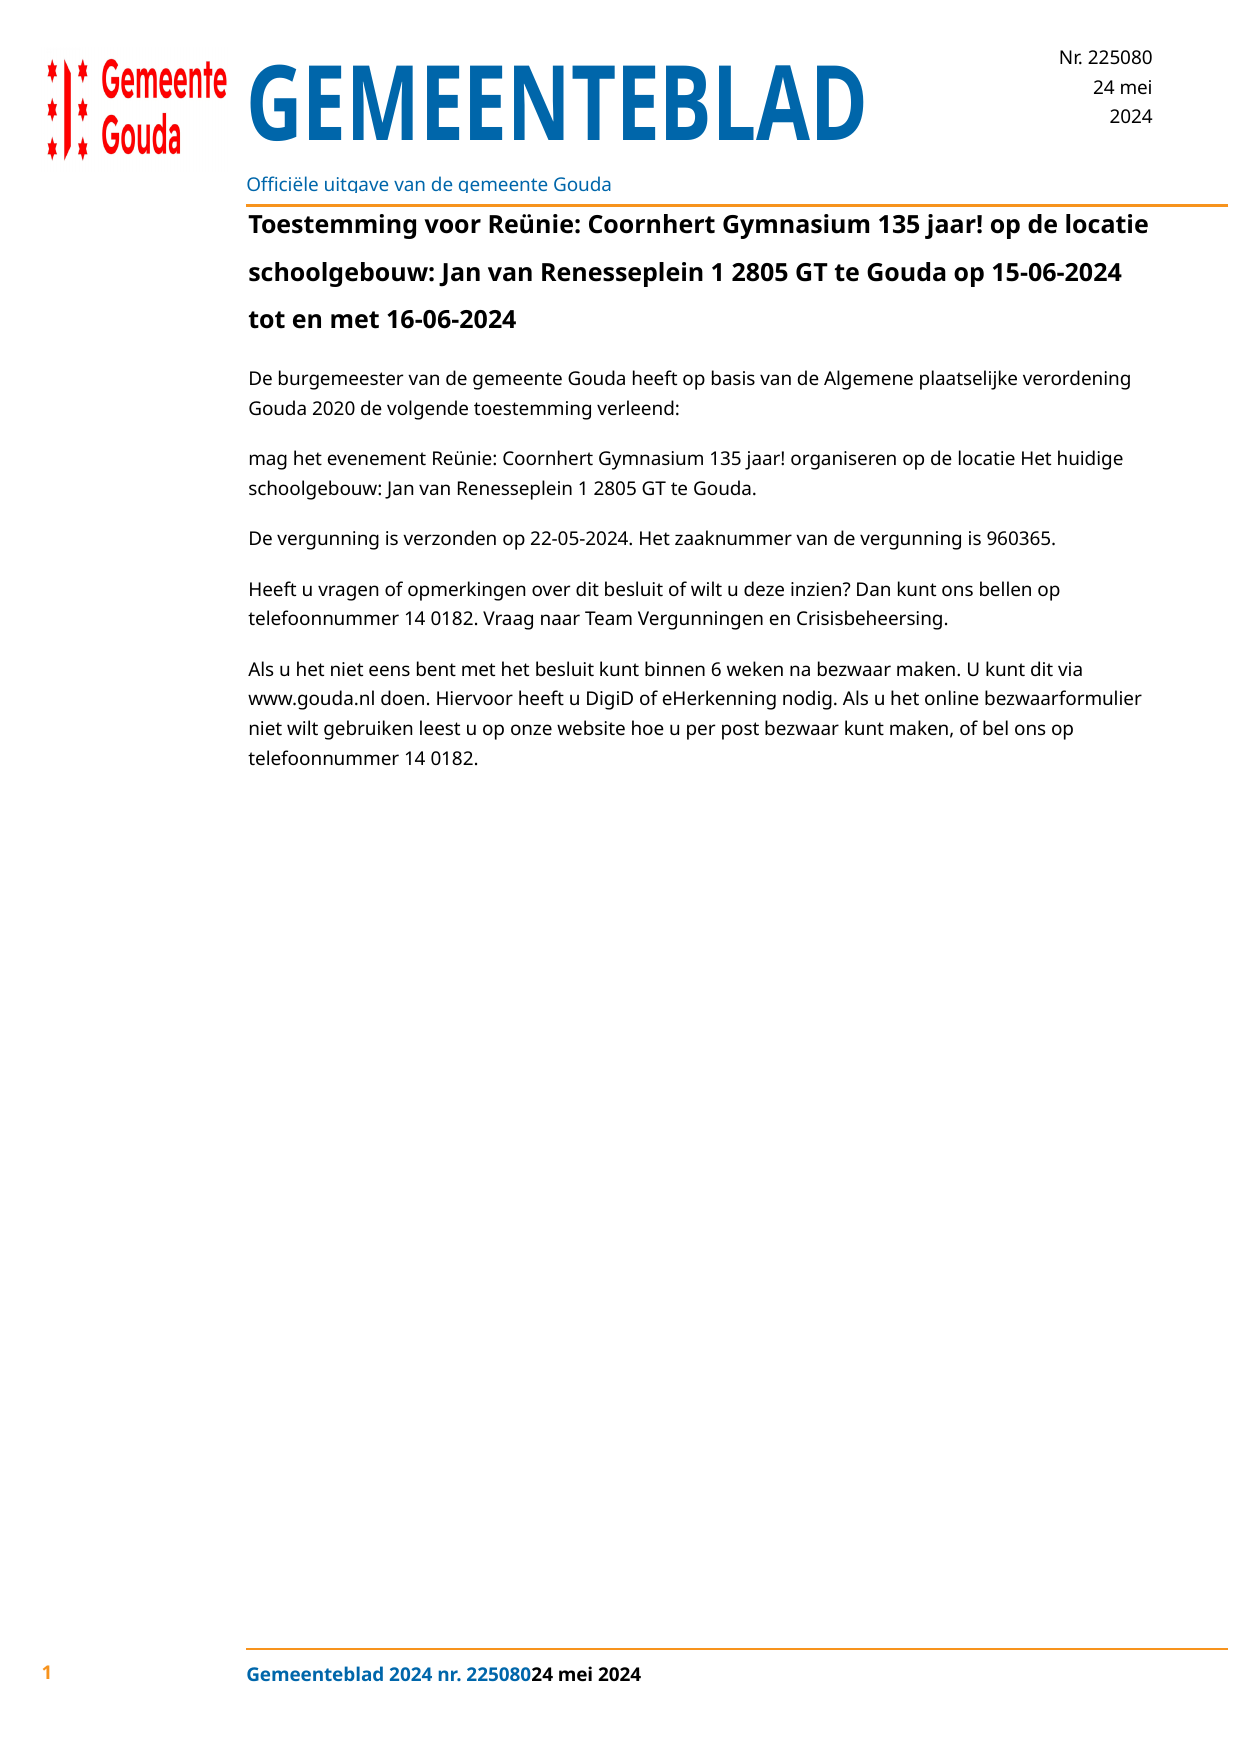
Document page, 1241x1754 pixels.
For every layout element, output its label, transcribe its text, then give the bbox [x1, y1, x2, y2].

text Heeft u vragen of opmerkingen over dit besluit of wilt u deze inzien? Dan kunt ons bellen op telefoonnummer 14 0182. Vraag naar Team Vergunningen en Crisisbeheersing. [248, 576, 1152, 631]
text Toestemming voor Reünie: Coornhert Gymnasium 135 jaar! op de locatie schoolgebouw: Jan van Renesseplein 1 2805 GT te Gouda op 15-06-2024 tot en met 16-06-2024 [248, 207, 1152, 336]
text De burgemeester van de gemeente Gouda heeft op basis van de Algemene plaatselijke verordening Gouda 2020 de volgende toestemming verleend: [248, 366, 1152, 421]
text Als u het niet eens bent met het besluit kunt binnen 6 weken na bezwaar maken. U kunt dit via www.gouda.nl doen. Hiervoor heeft u DigiD of eHerkenning nodig. Als u het online bezwaarformulier niet wilt gebruiken leest u op onze website hoe u per post bezwaar kunt maken, of bel ons op telefoonnummer 14 0182. [248, 656, 1152, 770]
text mag het evenement Reünie: Coornhert Gymnasium 135 jaar! organiseren op de locatie Het huidige schoolgebouw: Jan van Renesseplein 1 2805 GT te Gouda. [248, 446, 1152, 501]
text De vergunning is verzonden op 22-05-2024. Het zaaknummer van de vergunning is 960365. [248, 526, 1152, 551]
picture [41, 47, 231, 172]
